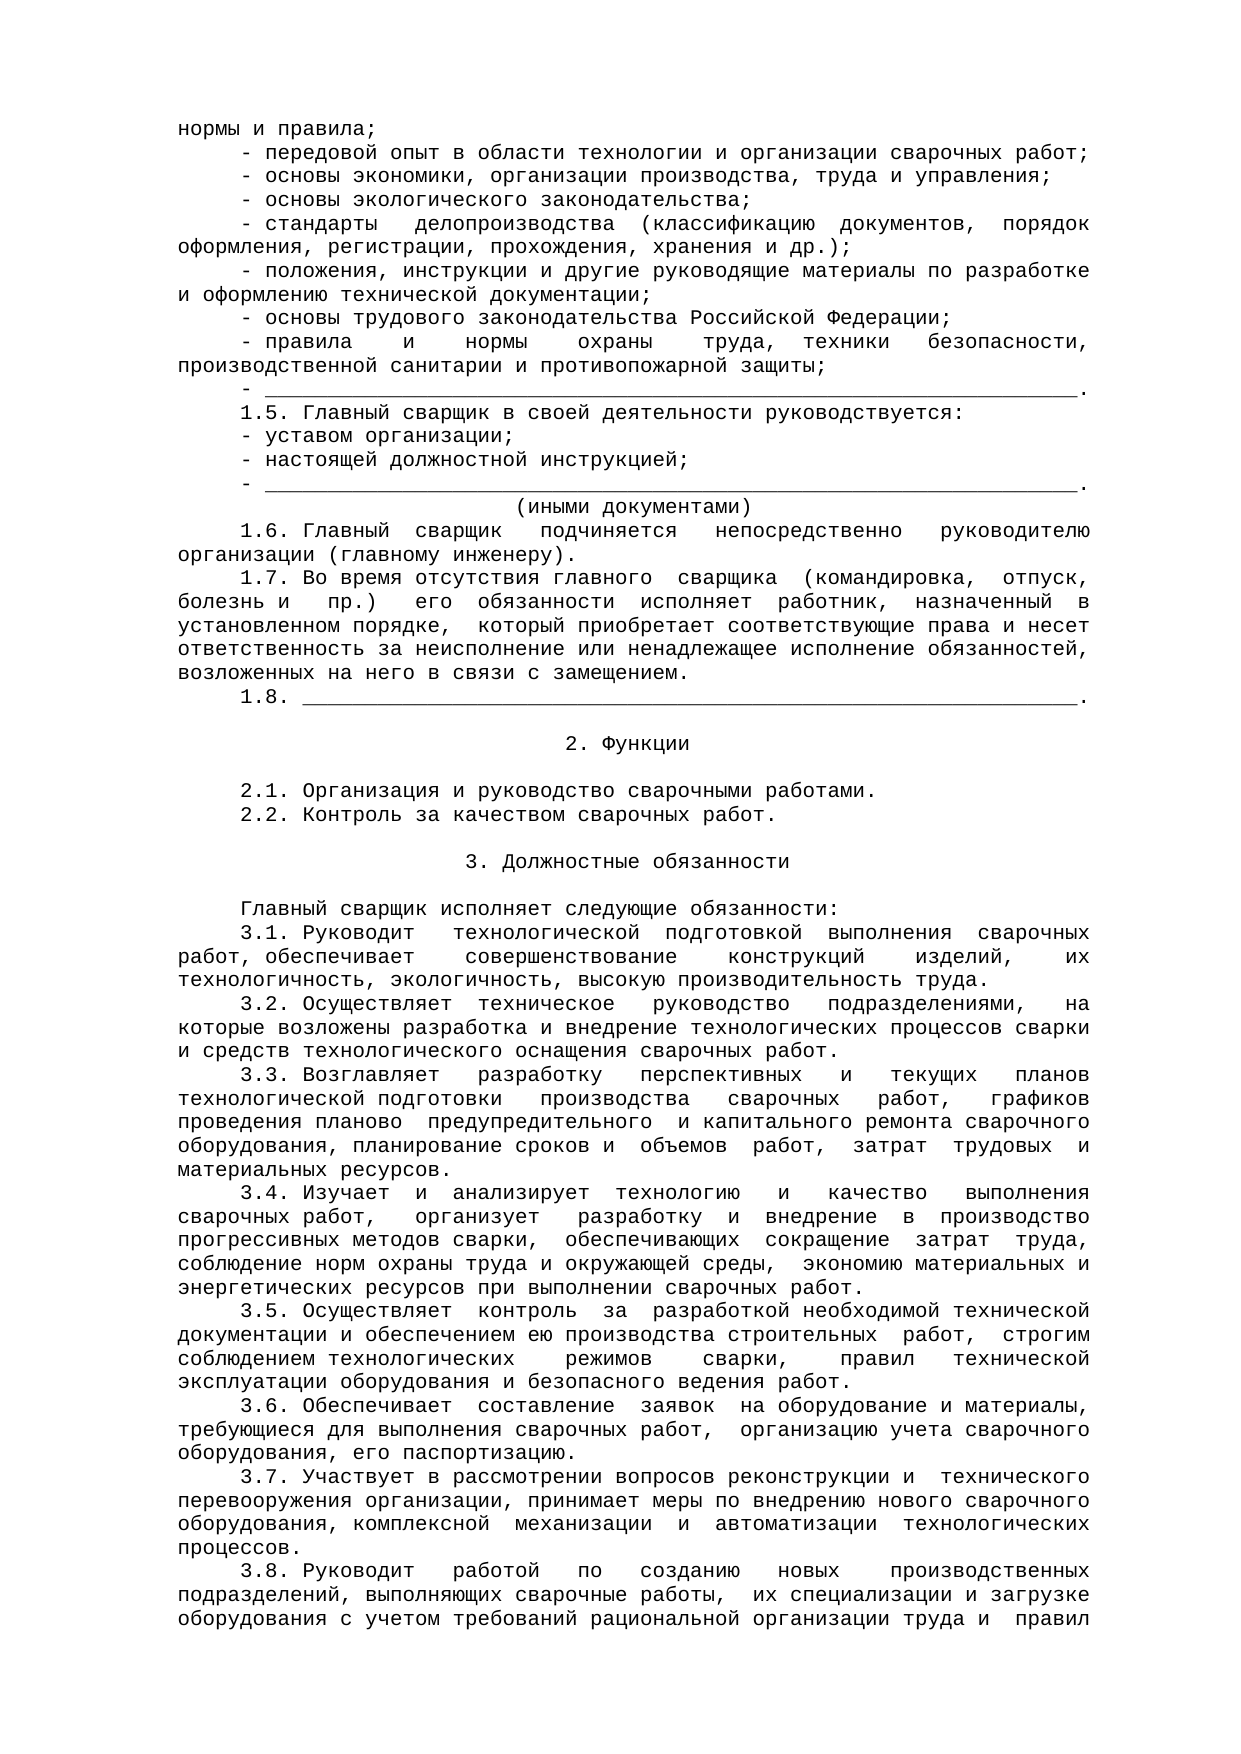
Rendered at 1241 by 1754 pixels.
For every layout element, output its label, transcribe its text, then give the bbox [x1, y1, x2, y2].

text 3.3. Возглавляет разработку перспективных и текущих планов [177, 1064, 1152, 1088]
text - передовой опыт в области технологии и организации сварочных работ; [177, 142, 1152, 165]
text организации (главному инженеру). [177, 544, 1152, 567]
text перевооружения организации, принимает меры по внедрению нового сварочного [177, 1489, 1152, 1513]
text подразделений, выполняющих сварочные работы, их специализации и загрузке [177, 1584, 1152, 1608]
text - основы трудового законодательства Российской Федерации; [177, 307, 1152, 331]
text установленном порядке, который приобретает соответствующие права и несет [177, 615, 1152, 638]
text 3.8. Руководит работой по созданию новых производственных [177, 1561, 1152, 1584]
text 1.8. ______________________________________________________________. [177, 686, 1152, 709]
text которые возложены разработка и внедрение технологических процессов сварки [177, 1017, 1152, 1040]
text и средств технологического оснащения сварочных работ. [177, 1040, 1152, 1064]
text 3.2. Осуществляет техническое руководство подразделениями, на [177, 993, 1152, 1017]
text - _________________________________________________________________. [177, 378, 1152, 402]
text сварочных работ, организует разработку и внедрение в производство [177, 1206, 1152, 1229]
text оборудования, планирование сроков и объемов работ, затрат трудовых и [177, 1135, 1152, 1158]
text нормы и правила; [177, 118, 1152, 142]
text (иными документами) [177, 496, 1152, 520]
text 3.7. Участвует в рассмотрении вопросов реконструкции и технического [177, 1466, 1152, 1489]
text оборудования, комплексной механизации и автоматизации технологических [177, 1513, 1152, 1537]
text 2. Функции [177, 733, 1152, 757]
text работ, обеспечивает совершенствование конструкций изделий, их [177, 946, 1152, 969]
text возложенных на него в связи с замещением. [177, 662, 1152, 686]
text - основы экологического законодательства; [177, 189, 1152, 213]
text производственной санитарии и противопожарной защиты; [177, 354, 1152, 378]
text - стандарты делопроизводства (классификацию документов, порядок [177, 213, 1152, 236]
text соблюдение норм охраны труда и окружающей среды, экономию материальных и [177, 1253, 1152, 1277]
text 1.6. Главный сварщик подчиняется непосредственно руководителю [177, 520, 1152, 544]
text 3.5. Осуществляет контроль за разработкой необходимой технической [177, 1300, 1152, 1324]
text эксплуатации оборудования и безопасного ведения работ. [177, 1371, 1152, 1395]
text энергетических ресурсов при выполнении сварочных работ. [177, 1277, 1152, 1300]
text 1.7. Во время отсутствия главного сварщика (командировка, отпуск, [177, 567, 1152, 591]
text 2.2. Контроль за качеством сварочных работ. [177, 804, 1152, 827]
text материальных ресурсов. [177, 1158, 1152, 1182]
text оборудования, его паспортизацию. [177, 1442, 1152, 1466]
text - настоящей должностной инструкцией; [177, 449, 1152, 473]
text ответственность за неисполнение или ненадлежащее исполнение обязанностей, [177, 638, 1152, 662]
text Главный сварщик исполняет следующие обязанности: [177, 898, 1152, 922]
text - правила и нормы охраны труда, техники безопасности, [177, 331, 1152, 354]
text оформления, регистрации, прохождения, хранения и др.); [177, 236, 1152, 260]
text - уставом организации; [177, 426, 1152, 449]
text оборудования с учетом требований рациональной организации труда и правил [177, 1608, 1152, 1631]
text - положения, инструкции и другие руководящие материалы по разработке [177, 260, 1152, 284]
text - _________________________________________________________________. [177, 473, 1152, 496]
text технологичность, экологичность, высокую производительность труда. [177, 969, 1152, 993]
text технологической подготовки производства сварочных работ, графиков [177, 1088, 1152, 1111]
text 1.5. Главный сварщик в своей деятельности руководствуется: [177, 402, 1152, 426]
text болезнь и пр.) его обязанности исполняет работник, назначенный в [177, 591, 1152, 615]
text процессов. [177, 1537, 1152, 1561]
text соблюдением технологических режимов сварки, правил технической [177, 1348, 1152, 1371]
text 2.1. Организация и руководство сварочными работами. [177, 780, 1152, 804]
text 3.6. Обеспечивает составление заявок на оборудование и материалы, [177, 1395, 1152, 1419]
text прогрессивных методов сварки, обеспечивающих сокращение затрат труда, [177, 1229, 1152, 1253]
text требующиеся для выполнения сварочных работ, организацию учета сварочного [177, 1419, 1152, 1442]
text 3. Должностные обязанности [177, 851, 1152, 875]
text и оформлению технической документации; [177, 284, 1152, 307]
text 3.4. Изучает и анализирует технологию и качество выполнения [177, 1182, 1152, 1206]
text проведения планово предупредительного и капитального ремонта сварочного [177, 1111, 1152, 1135]
text документации и обеспечением ею производства строительных работ, строгим [177, 1324, 1152, 1348]
text - основы экономики, организации производства, труда и управления; [177, 165, 1152, 189]
text 3.1. Руководит технологической подготовкой выполнения сварочных [177, 922, 1152, 946]
